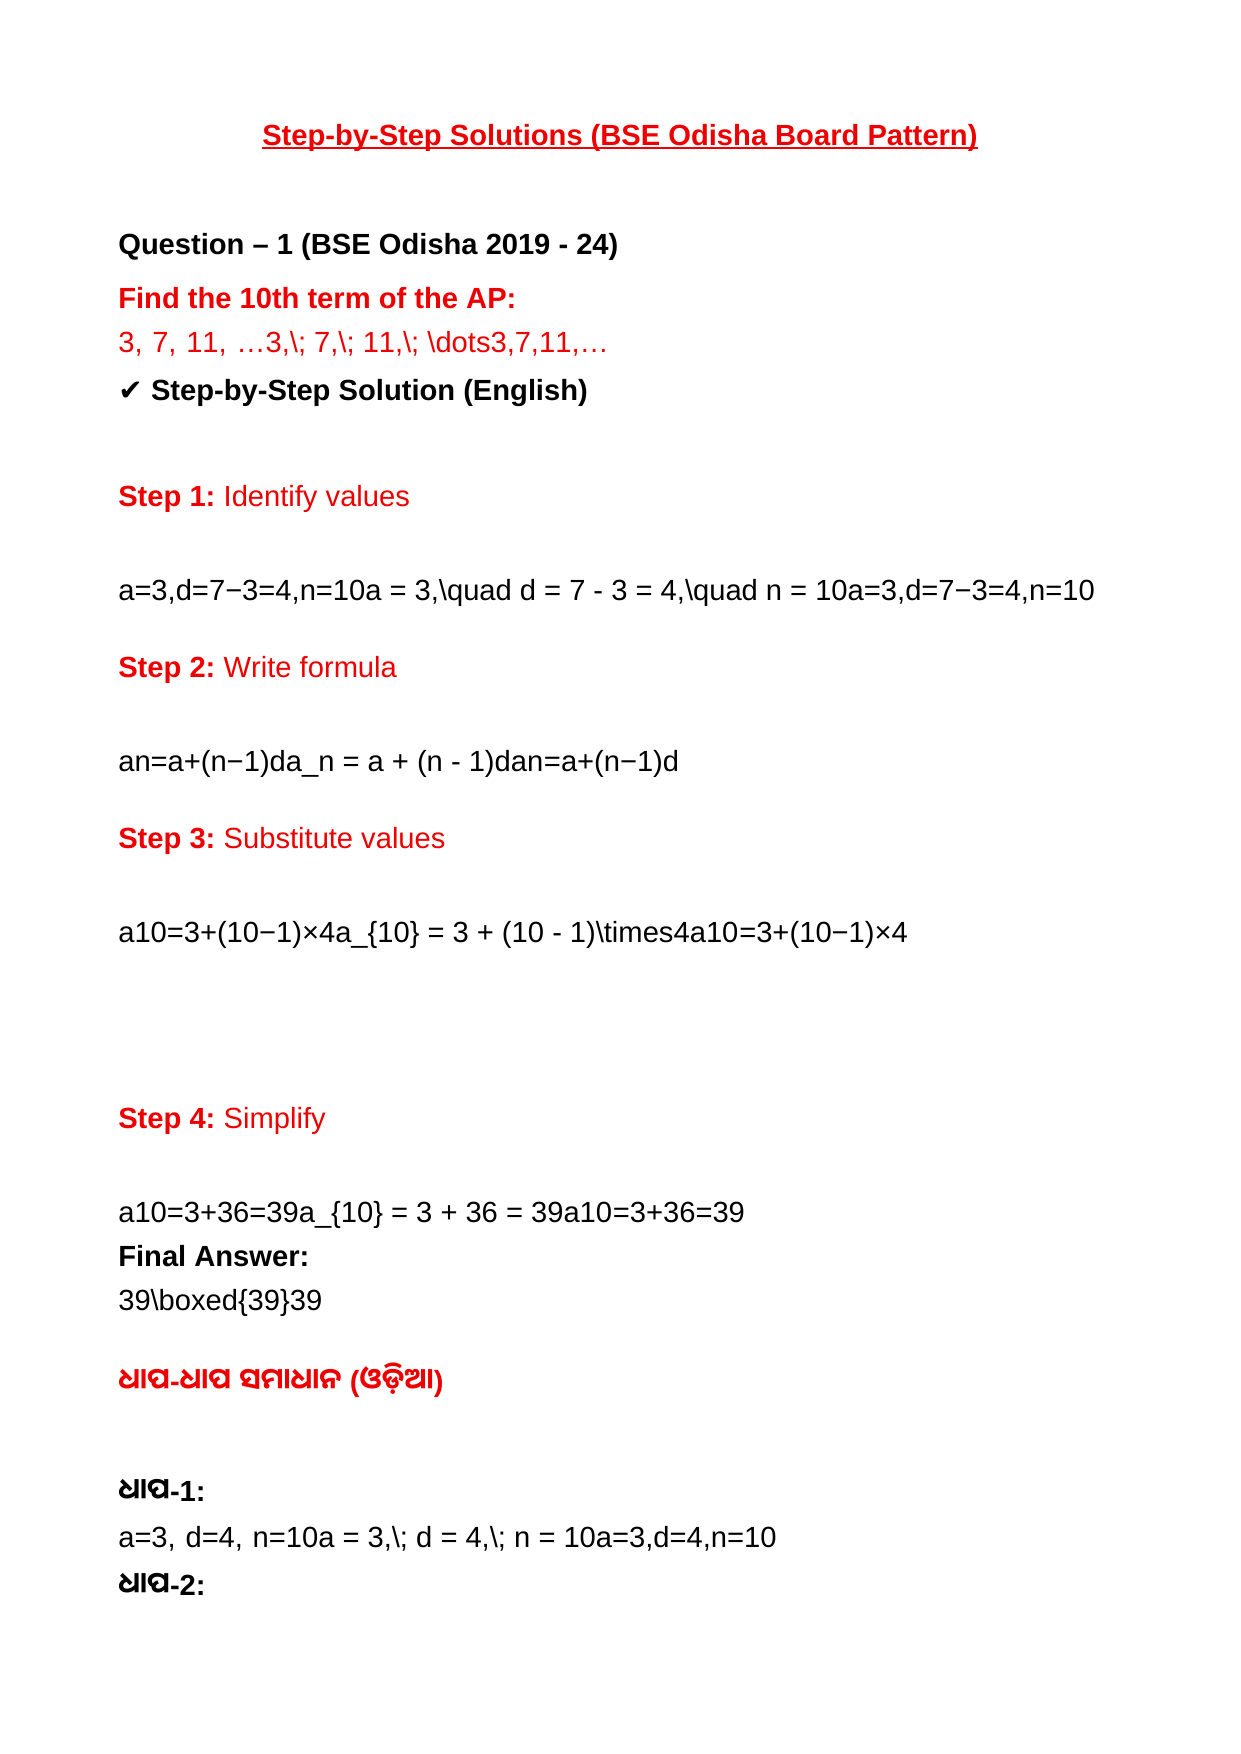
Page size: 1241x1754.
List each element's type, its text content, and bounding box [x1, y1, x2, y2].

text 39\boxed{39}39​ [118, 1283, 1122, 1316]
subtitle Question – 1 (BSE Odisha 2019 - 24) [118, 227, 1122, 260]
text Step 2: Write formula [118, 650, 1122, 684]
text a=3,d=7−3=4,n=10a = 3,\quad d = 7 - 3 = 4,\quad n = 10a=3,d=7−3=4,n=10 [118, 573, 1122, 606]
subtitle Find the 10th term of the AP: [118, 281, 1122, 315]
text a10=3+36=39a_{10} = 3 + 36 = 39a10​=3+36=39 [118, 1195, 1122, 1228]
subtitle ଧାପ-ଧାପ ସମାଧାନ (ଓଡ଼ିଆ) [118, 1360, 1122, 1400]
subtitle Final Answer: [118, 1239, 1122, 1272]
text ଧାପ-2: [118, 1564, 1122, 1604]
subtitle ✔️ Step-by-Step Solution (English) [118, 369, 1122, 409]
text Step 3: Substitute values [118, 821, 1122, 855]
text ଧାପ-1: [118, 1470, 1122, 1510]
text Step 1: Identify values [118, 479, 1122, 513]
text an=a+(n−1)da_n = a + (n - 1)dan​=a+(n−1)d [118, 744, 1122, 777]
text 3, 7, 11, …3,\; 7,\; 11,\; \dots3,7,11,… [118, 325, 1122, 359]
subtitle Step-by-Step Solutions (BSE Odisha Board Pattern) [118, 118, 1122, 152]
text a10=3+(10−1)×4a_{10} = 3 + (10 - 1)\times4a10​=3+(10−1)×4 [118, 915, 1122, 948]
text a=3, d=4, n=10a = 3,\; d = 4,\; n = 10a=3,d=4,n=10 [118, 1520, 1122, 1554]
text Step 4: Simplify [118, 1101, 1122, 1135]
